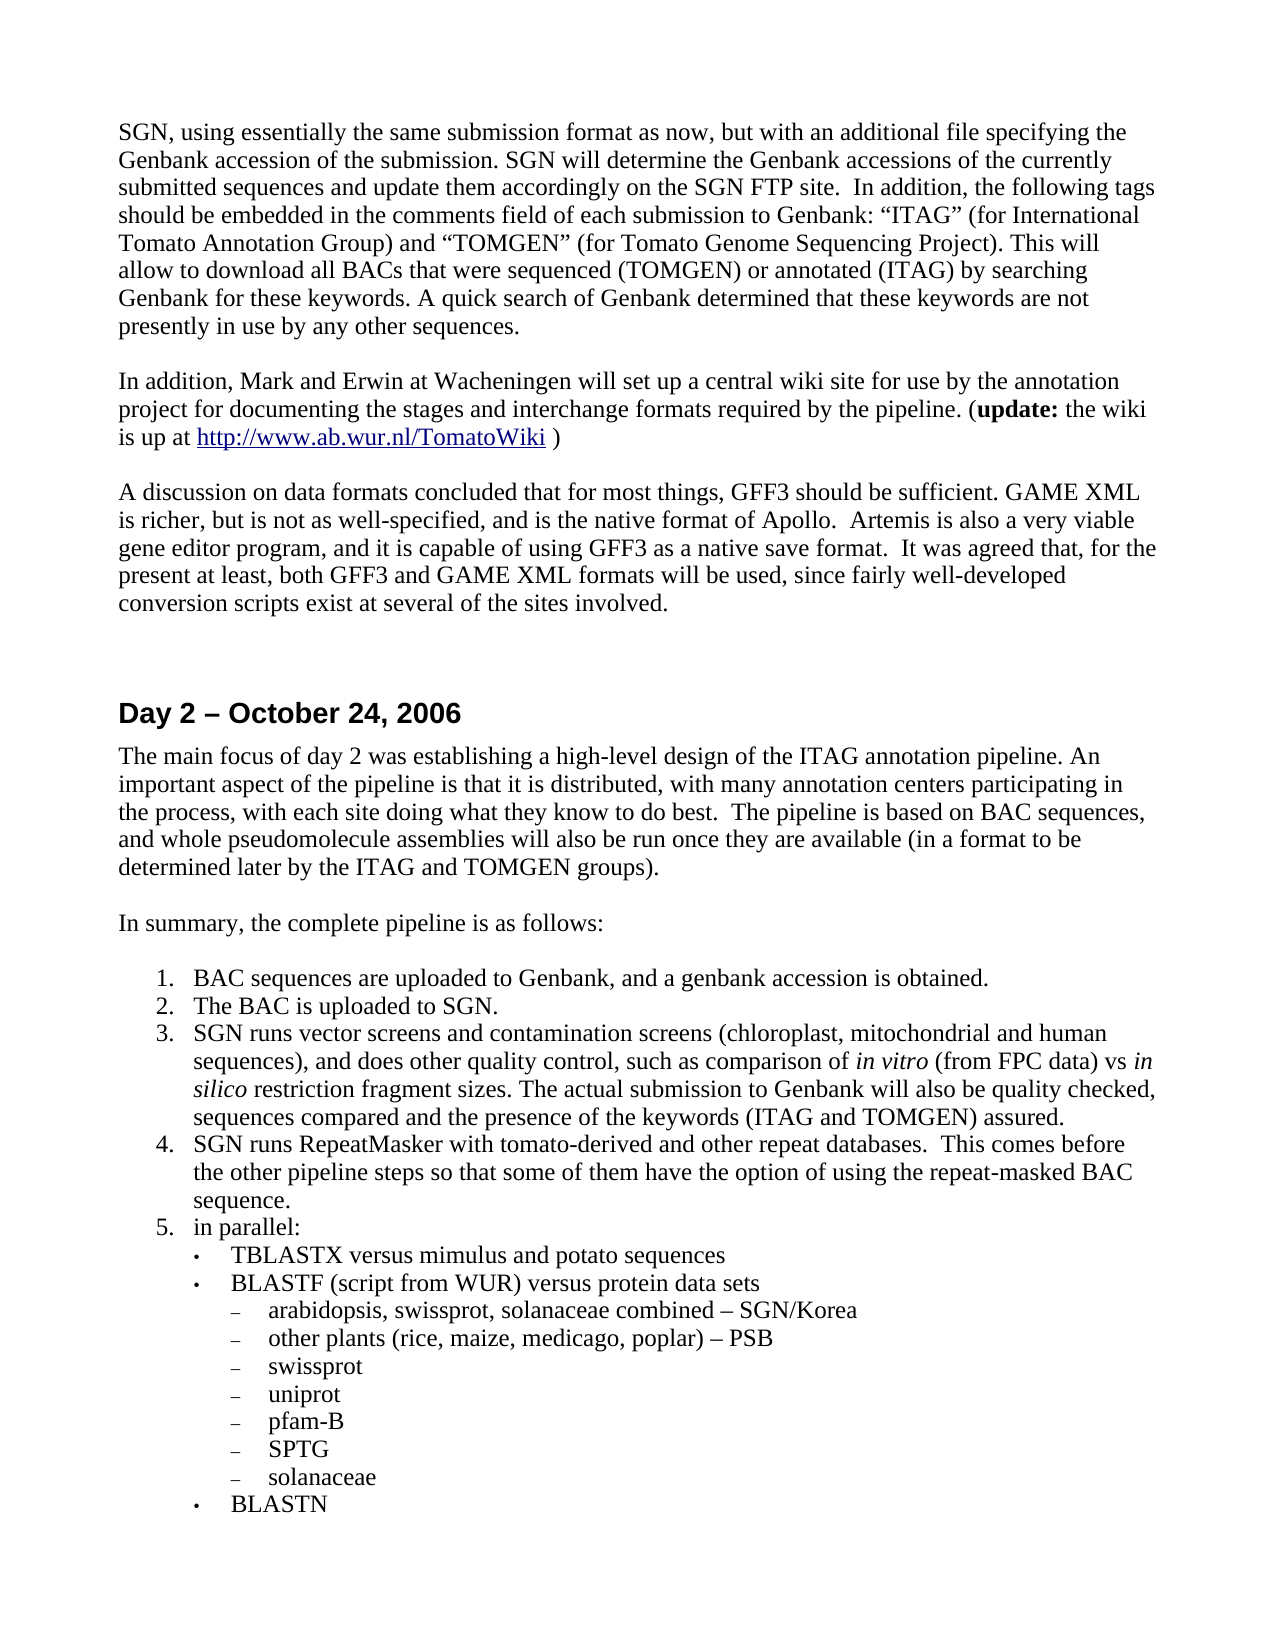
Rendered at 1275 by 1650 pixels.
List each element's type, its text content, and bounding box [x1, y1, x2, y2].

text The main focus of day 2 was establishing a high-level design of the ITAG annotation pipeline. An important aspect of the pipeline is that it is distributed, with many annotation centers participating in the process, with each site doing what they know to do best. The pipeline is based on BAC sequences, and whole pseudomolecule assemblies will also be run once they are available (in a format to be determined later by the ITAG and TOMGEN groups). [118, 742, 1157, 881]
list The BAC is uploaded to SGN. [156, 992, 1157, 1019]
text SGN, using essentially the same submission format as now, but with an additional file specifying the Genbank accession of the submission. SGN will determine the Genbank accessions of the currently submitted sequences and update them accordingly on the SGN FTP site. In addition, the following tags should be embedded in the comments field of each submission to Genbank: “ITAG” (for International Tomato Annotation Group) and “TOMGEN” (for Tomato Genome Sequencing Project). This will allow to download all BACs that were sequenced (TOMGEN) or annotated (ITAG) by searching Genbank for these keywords. A quick search of Genbank determined that these keywords are not presently in use by any other sequences. [118, 118, 1157, 340]
list swissprot [231, 1352, 1157, 1380]
text A discussion on data formats concluded that for most things, GFF3 should be sufficient. GAME XML is richer, but is not as well-specified, and is the native format of Apollo. Artemis is also a very viable gene editor program, and it is capable of using GFF3 as a native save format. It was agreed that, for the present at least, both GFF3 and GAME XML formats will be used, since fairly well-developed conversion scripts exist at several of the sites involved. [118, 478, 1157, 617]
list SGN runs vector screens and contamination screens (chloroplast, mitochondrial and human sequences), and does other quality control, such as comparison of in vitro (from FPC data) vs in silico restriction fragment sizes. The actual submission to Genbank will also be quality checked, sequences compared and the presence of the keywords (ITAG and TOMGEN) assured. [156, 1019, 1157, 1130]
list solanaceae [231, 1463, 1157, 1491]
list uniprot [231, 1380, 1157, 1407]
list BLASTN [193, 1491, 1157, 1518]
list TBLASTX versus mimulus and potato sequences [193, 1241, 1157, 1269]
list other plants (rice, maize, medicago, poplar) – PSB [231, 1324, 1157, 1352]
text In summary, the complete pipeline is as follows: [118, 909, 1157, 936]
subtitle Day 2 – October 24, 2006 [118, 697, 1157, 730]
list SPTG [231, 1435, 1157, 1463]
list arabidopsis, swissprot, solanaceae combined – SGN/Korea [231, 1297, 1157, 1324]
list SGN runs RepeatMasker with tomato-derived and other repeat databases. This comes before the other pipeline steps so that some of them have the option of using the repeat-masked BAC sequence. [156, 1130, 1157, 1213]
list in parallel: [156, 1213, 1157, 1241]
list BAC sequences are uploaded to Genbank, and a genbank accession is obtained. [156, 964, 1157, 992]
text In addition, Mark and Erwin at Wacheningen will set up a central wiki site for use by the annotation project for documenting the stages and interchange formats required by the pipeline. (update: the wiki is up at http://www.ab.wur.nl/TomatoWiki ) [118, 367, 1157, 451]
list pfam-B [231, 1407, 1157, 1435]
list BLASTF (script from WUR) versus protein data sets [193, 1269, 1157, 1297]
